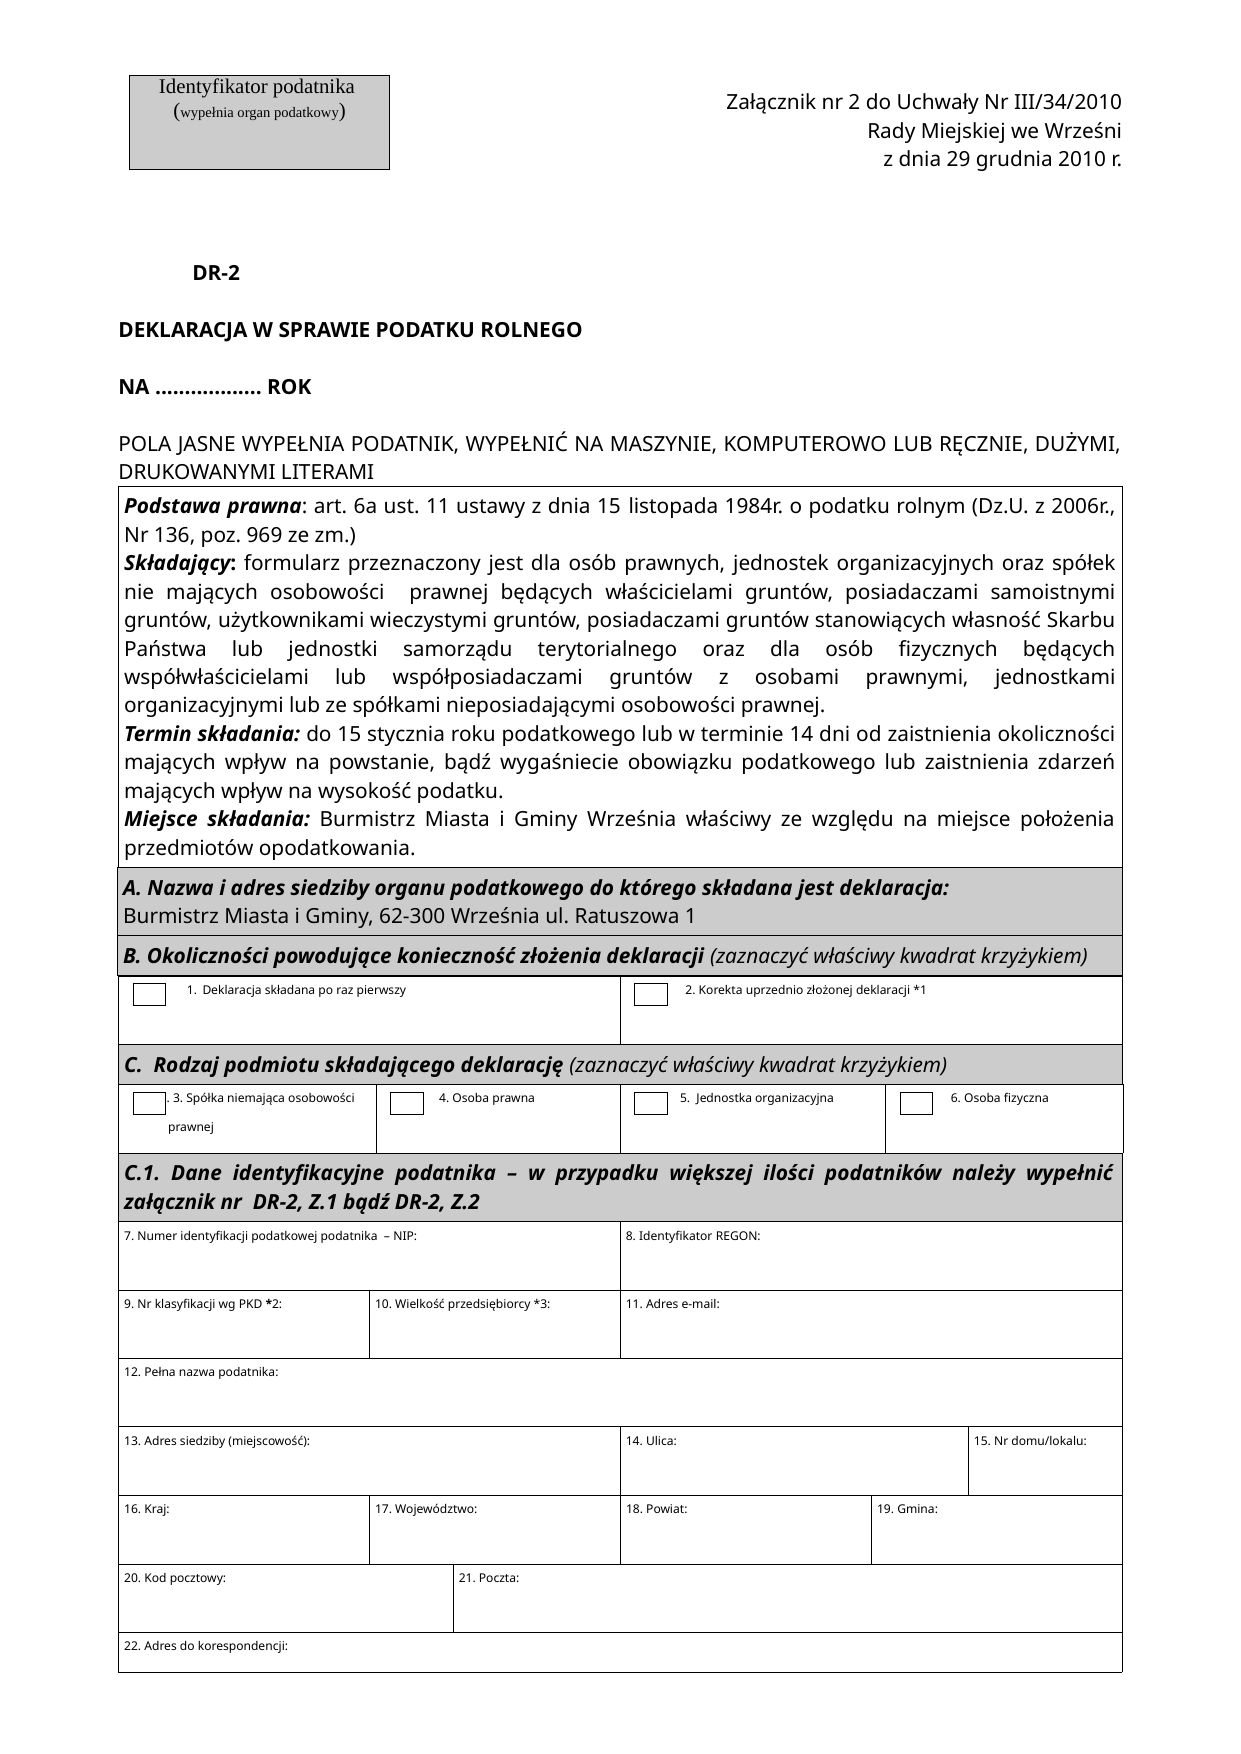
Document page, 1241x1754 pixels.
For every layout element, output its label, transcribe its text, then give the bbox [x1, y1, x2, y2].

table_cell 9. Nr klasyfikacji wg PKD *2: [119, 1291, 369, 1358]
table_cell C. Rodzaj podmiotu składającego deklarację (zaznaczyć właściwy kwadrat krzyżykiem) [119, 1045, 1122, 1084]
table_header C.1. Dane identyfikacyjne podatnika – w przypadku większej ilości podatników należy wypełnić załącznik nr DR-2, Z.1 bądź DR-2, Z.2 [119, 1154, 1122, 1221]
table_header 6. Osoba fizyczna [886, 1085, 1123, 1152]
table_header 20. Kod pocztowy: [119, 1565, 453, 1632]
table_cell 15. Nr domu/lokalu: [969, 1427, 1122, 1495]
table_header 17. Województwo: [370, 1496, 620, 1563]
table_cell 13. Adres siedziby (miejscowość): [119, 1427, 620, 1495]
table_header 21. Poczta: [454, 1565, 1122, 1632]
table_header 8. Identyfikator REGON: [621, 1222, 1122, 1289]
text Załącznik nr 2 do Uchwały Nr III/34/2010 [390, 87, 1122, 116]
text DEKLARACJA W SPRAWIE PODATKU ROLNEGO [118, 315, 1122, 343]
table_header Podstawa prawna: art. 6a ust. 11 ustawy z dnia 15 listopada 1984r. o podatku rolnym (Dz.U. z 2006r., Nr 136, poz. 969 ze zm.) Składający: formularz przeznaczony jest dla osób prawnych, jednostek organizacyjnych oraz spółek nie mających osobowości prawnej będących właścicielami gruntów, posiadaczami samoistnymi gruntów, użytkownikami wieczystymi gruntów, posiadaczami gruntów stanowiących własność Skarbu Państwa lub jednostki samorządu terytorialnego oraz dla osób fizycznych będących współwłaścicielami lub współposiadaczami gruntów z osobami prawnymi, jednostkami organizacyjnymi lub ze spółkami nieposiadającymi osobowości prawnej. Termin składania: do 15 stycznia roku podatkowego lub w terminie 14 dni od zaistnienia okoliczności mających wpływ na powstanie, bądź wygaśniecie obowiązku podatkowego lub zaistnienia zdarzeń mających wpływ na wysokość podatku. Miejsce składania: Burmistrz Miasta i Gminy Września właściwy ze względu na miejsce położenia przedmiotów opodatkowania. [119, 487, 1122, 867]
table_header 19. Gmina: [872, 1496, 1122, 1563]
text DR-2 [118, 258, 1122, 287]
table_header 2. Korekta uprzednio złożonej deklaracji *1 [621, 977, 1122, 1044]
text z dnia 29 grudnia 2010 r. [118, 144, 1122, 173]
table_cell B. Okoliczności powodujące konieczność złożenia deklaracji (zaznaczyć właściwy kwadrat krzyżykiem) [118, 936, 1122, 975]
text Rady Miejskiej we Wrześni [390, 116, 1122, 144]
table_cell 10. Wielkość przedsiębiorcy *3: [370, 1291, 620, 1358]
table_cell 11. Adres e-mail: [621, 1291, 1122, 1358]
table_cell 12. Pełna nazwa podatnika: [119, 1359, 1122, 1426]
table_header 16. Kraj: [119, 1496, 369, 1563]
table_header 5. Jednostka organizacyjna [621, 1085, 885, 1152]
table_header 7. Numer identyfikacji podatkowej podatnika – NIP: [119, 1222, 620, 1289]
text POLA JASNE WYPEŁNIA PODATNIK, WYPEŁNIĆ NA MASZYNIE, KOMPUTEROWO LUB RĘCZNIE, DUŻYMI, DRUKOWANYMI LITERAMI [118, 429, 1122, 486]
text NA .................. ROK [118, 372, 1122, 400]
table_header 1. Deklaracja składana po raz pierwszy [119, 977, 620, 1044]
table_header 4. Osoba prawna [377, 1085, 620, 1152]
table_header A. Nazwa i adres siedziby organu podatkowego do którego składana jest deklaracja: Burmistrz Miasta i Gminy, 62-300 Września ul. Ratuszowa 1 [118, 868, 1122, 935]
table_cell 14. Ulica: [621, 1427, 968, 1495]
table_header 22. Adres do korespondencji: [119, 1633, 1122, 1672]
table_header 18. Powiat: [621, 1496, 871, 1563]
table_header 3. 3. Spółka niemająca osobowości prawnej [119, 1085, 376, 1152]
